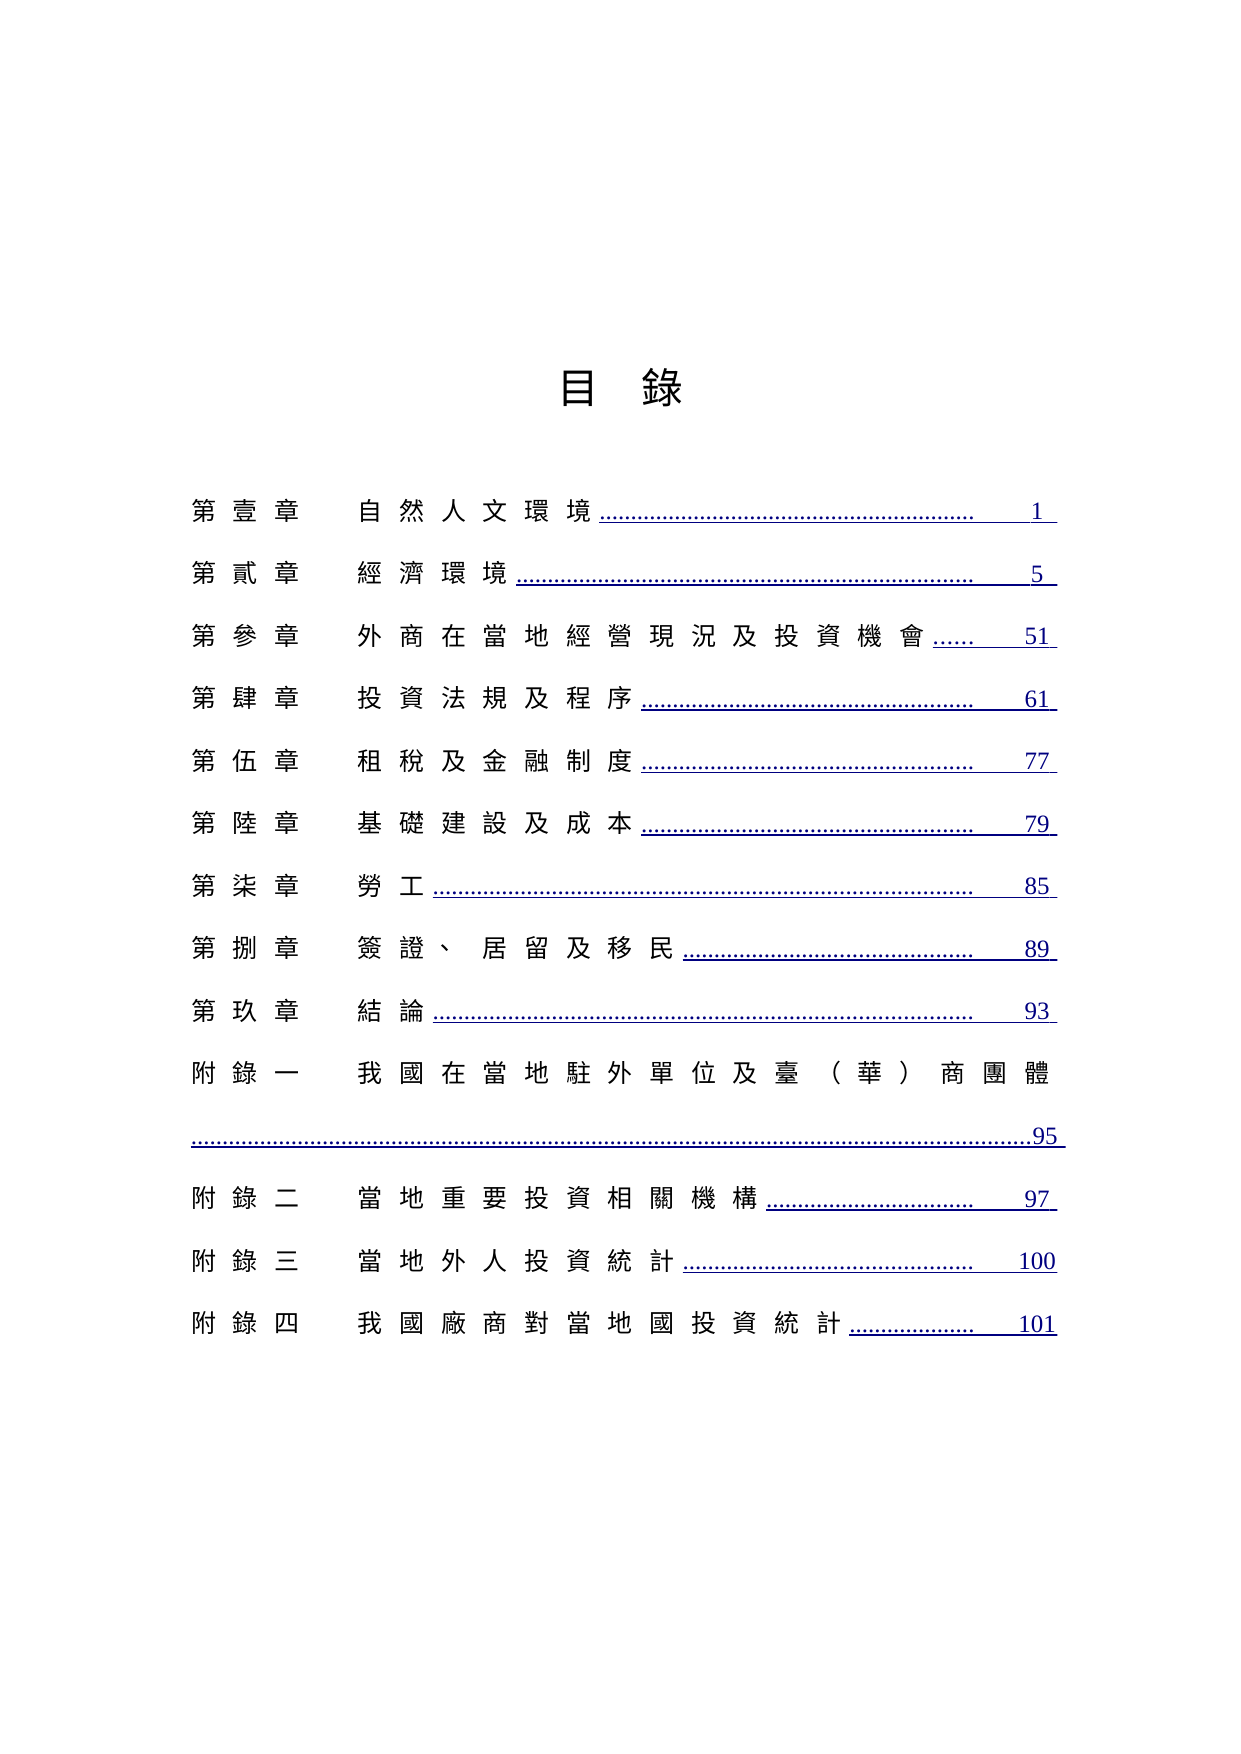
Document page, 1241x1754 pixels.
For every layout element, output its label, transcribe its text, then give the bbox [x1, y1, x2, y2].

text 第壹章 自然人文環境 1 [183, 469, 1058, 531]
text 第參章 外商在當地經營現況及投資機會 51 [183, 594, 1058, 656]
text 附錄一 我國在當地駐外單位及臺（華）商團體 95 [183, 1031, 1058, 1156]
text 第肆章 投資法規及程序 61 [183, 656, 1058, 719]
text 附錄三 當地外人投資統計 100 [183, 1219, 1058, 1281]
text 附錄二 當地重要投資相關機構 97 [183, 1156, 1058, 1219]
text 第玖章 結論 93 [183, 969, 1058, 1031]
text 第柒章 勞工 85 [183, 844, 1058, 906]
text 附錄四 我國廠商對當地國投資統計 101 [183, 1281, 1058, 1344]
text 目 錄 [183, 344, 1058, 406]
text 第貳章 經濟環境 5 [183, 531, 1058, 594]
text 第捌章 簽證、居留及移民 89 [183, 906, 1058, 969]
text 第陸章 基礎建設及成本 79 [183, 781, 1058, 844]
text 第伍章 租稅及金融制度 77 [183, 719, 1058, 781]
